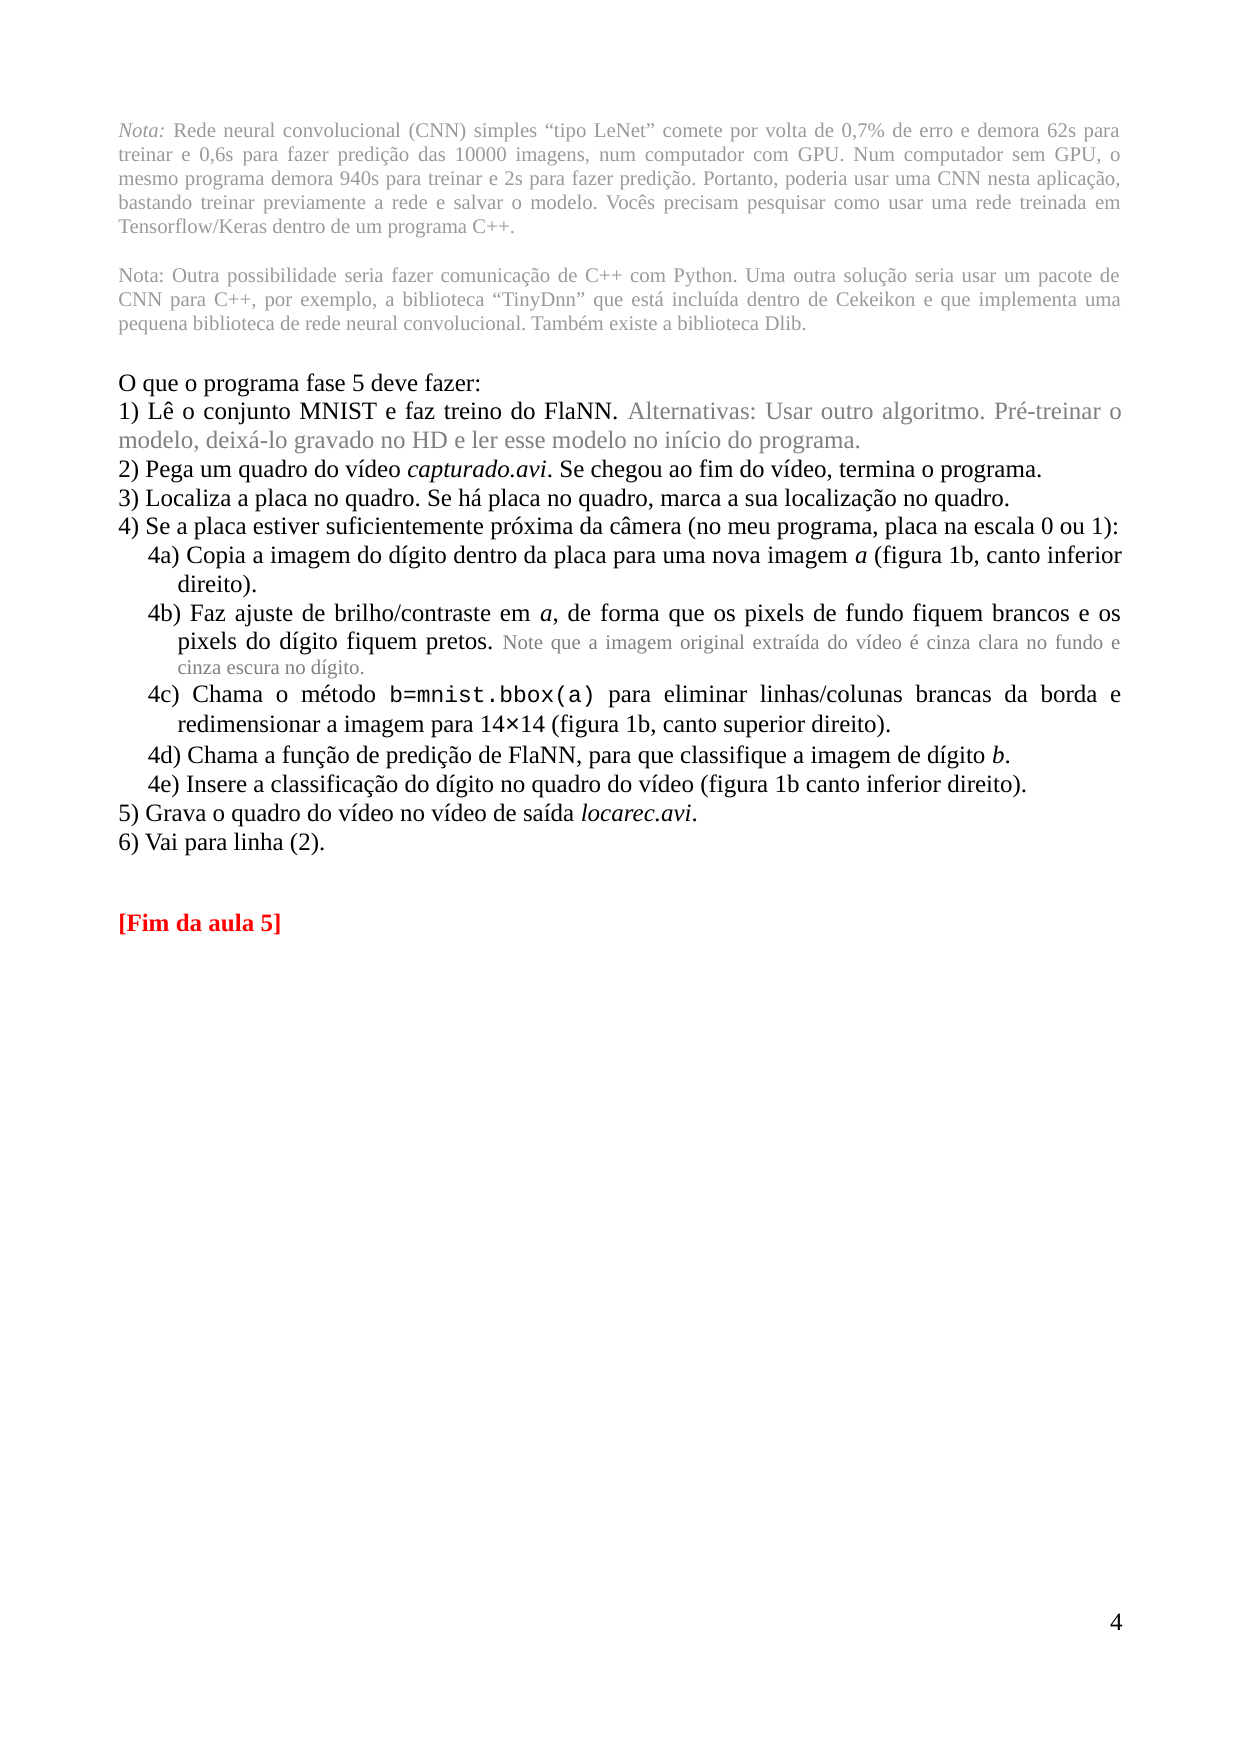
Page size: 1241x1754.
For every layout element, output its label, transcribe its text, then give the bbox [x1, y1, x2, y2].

text 2) Pega um quadro do vídeo capturado.avi. Se chegou ao fim do vídeo, termina o programa. [118, 454, 1122, 483]
text Nota: Rede neural convolucional (CNN) simples “tipo LeNet” comete por volta de 0,7% de erro e demora 62s para treinar e 0,6s para fazer predição das 10000 imagens, num computador com GPU. Num computador sem GPU, o mesmo programa demora 940s para treinar e 2s para fazer predição. Portanto, poderia usar uma CNN nesta aplicação, bastando treinar previamente a rede e salvar o modelo. Vocês precisam pesquisar como usar uma rede treinada em Tensorflow/Keras dentro de um programa C++. [118, 118, 1122, 238]
text 4b) Faz ajuste de brilho/contraste em a, de forma que os pixels de fundo fiquem brancos e os pixels do dígito fiquem pretos. Note que a imagem original extraída do vídeo é cinza clara no fundo e cinza escura no dígito. [148, 598, 1122, 679]
text 4a) Copia a imagem do dígito dentro da placa para uma nova imagem a (figura 1b, canto inferior direito). [148, 540, 1122, 598]
text [Fim da aula 5] [118, 908, 1122, 937]
text O que o programa fase 5 deve fazer: [118, 368, 1122, 396]
text 3) Localiza a placa no quadro. Se há placa no quadro, marca a sua localização no quadro. [118, 483, 1122, 511]
text 4) Se a placa estiver suficientemente próxima da câmera (no meu programa, placa na escala 0 ou 1): [118, 511, 1122, 540]
text 1) Lê o conjunto MNIST e faz treino do FlaNN. Alternativas: Usar outro algoritmo. Pré-treinar o modelo, deixá-lo gravado no HD e ler esse modelo no início do programa. [118, 396, 1122, 454]
text 5) Grava o quadro do vídeo no vídeo de saída locarec.avi. [118, 798, 1122, 827]
text 4c) Chama o método b=mnist.bbox(a) para eliminar linhas/colunas brancas da borda e redimensionar a imagem para 14×14 (figura 1b, canto superior direito). [148, 679, 1122, 740]
text 6) Vai para linha (2). [118, 827, 1122, 855]
text Nota: Outra possibilidade seria fazer comunicação de C++ com Python. Uma outra solução seria usar um pacote de CNN para C++, por exemplo, a biblioteca “TinyDnn” que está incluída dentro de Cekeikon e que implementa uma pequena biblioteca de rede neural convolucional. Também existe a biblioteca Dlib. [118, 262, 1122, 335]
text 4d) Chama a função de predição de FlaNN, para que classifique a imagem de dígito b. [148, 740, 1122, 769]
text 4e) Insere a classificação do dígito no quadro do vídeo (figura 1b canto inferior direito). [148, 769, 1122, 798]
